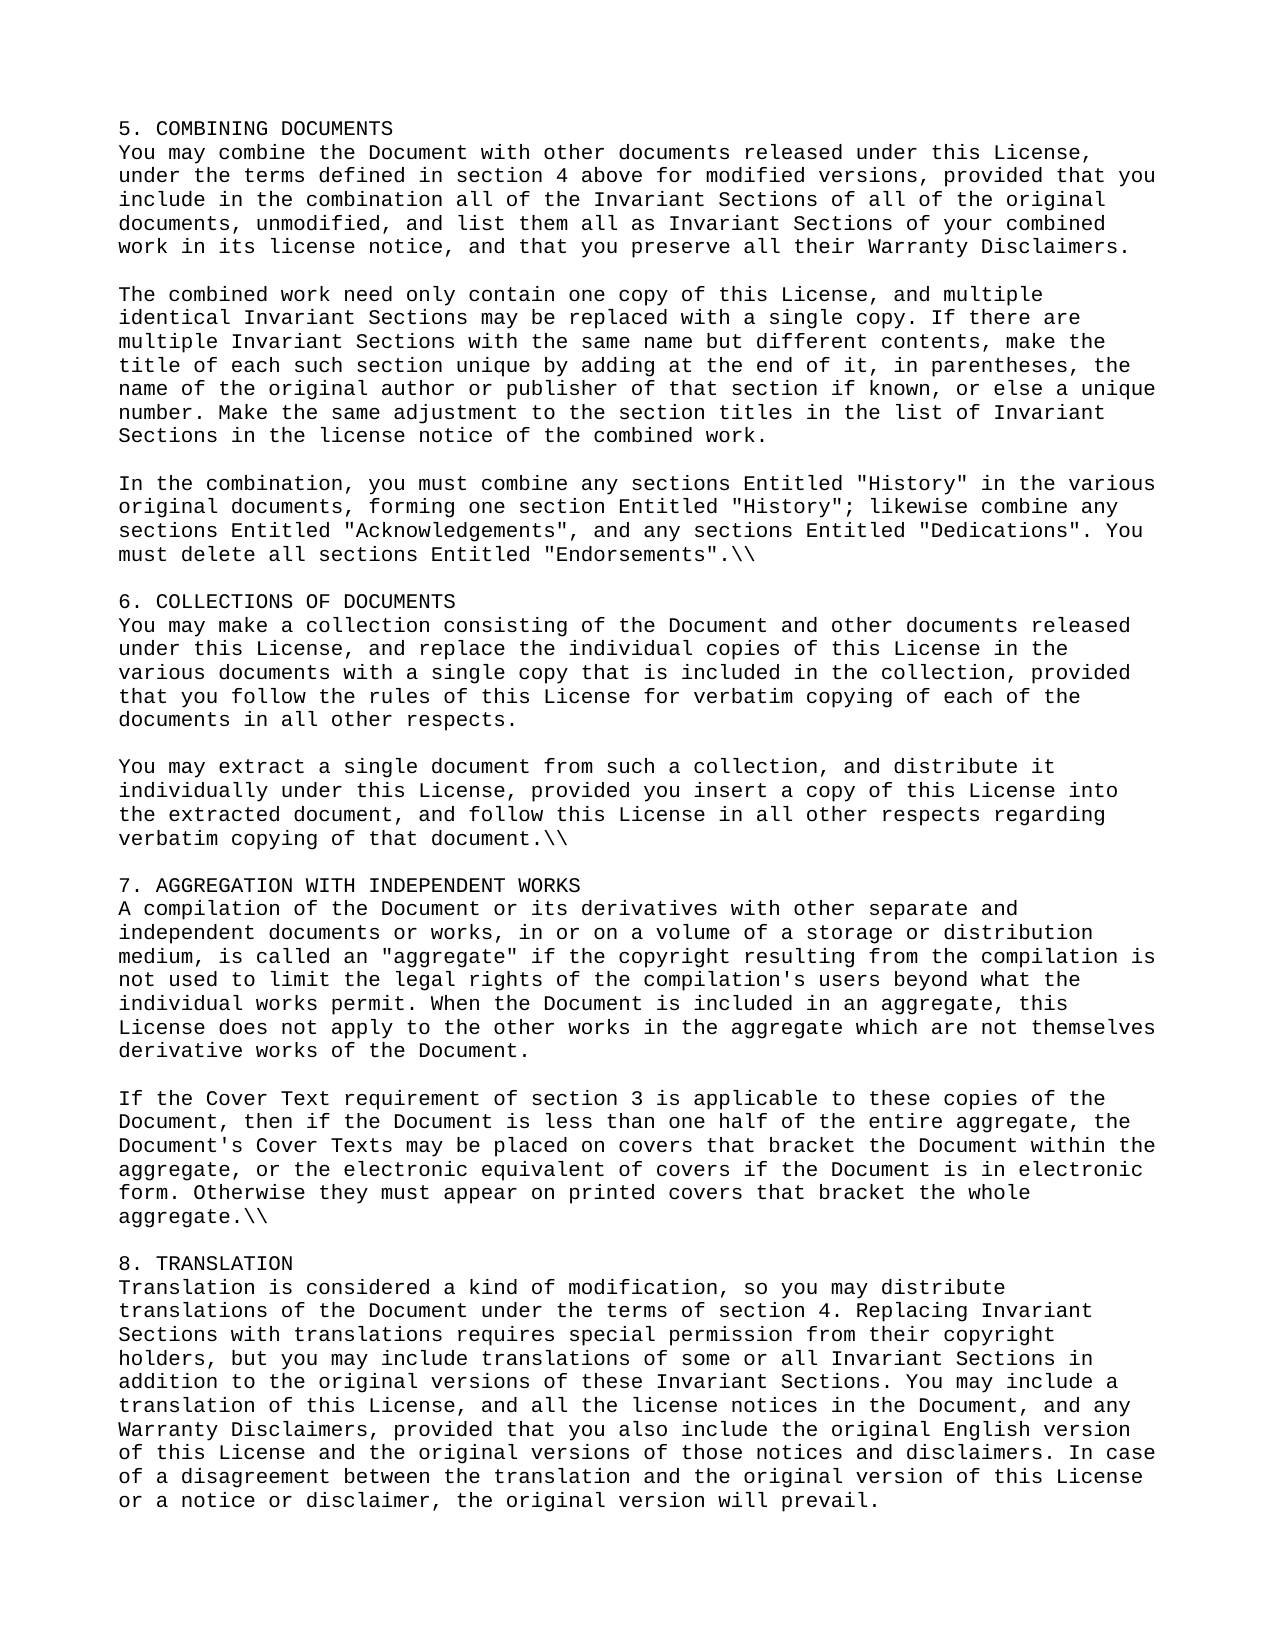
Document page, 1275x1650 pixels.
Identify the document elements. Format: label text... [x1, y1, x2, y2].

text You may make a collection consisting of the Document and other documents released under this License, and replace the individual copies of this License in the various documents with a single copy that is included in the collection, provided that you follow the rules of this License for verbatim copying of each of the documents in all other respects. [118, 615, 1157, 733]
text A compilation of the Document or its derivatives with other separate and independent documents or works, in or on a volume of a storage or distribution medium, is called an "aggregate" if the copyright resulting from the compilation is not used to limit the legal rights of the compilation's users beyond what the individual works permit. When the Document is included in an aggregate, this License does not apply to the other works in the aggregate which are not themselves derivative works of the Document. [118, 898, 1157, 1064]
text The combined work need only contain one copy of this License, and multiple identical Invariant Sections may be replaced with a single copy. If there are multiple Invariant Sections with the same name but different contents, make the title of each such section unique by adding at the end of it, in parentheses, the name of the original author or publisher of that section if known, or else a unique number. Make the same adjustment to the section titles in the list of Invariant Sections in the license notice of the combined work. [118, 284, 1157, 449]
text If the Cover Text requirement of section 3 is applicable to these copies of the Document, then if the Document is less than one half of the entire aggregate, the Document's Cover Texts may be placed on covers that bracket the Document within the aggregate, or the electronic equivalent of covers if the Document is in electronic form. Otherwise they must appear on printed covers that bracket the whole aggregate.\\ [118, 1088, 1157, 1229]
text 5. COMBINING DOCUMENTS [118, 118, 1157, 142]
text You may combine the Document with other documents released under this License, under the terms defined in section 4 above for modified versions, provided that you include in the combination all of the Invariant Sections of all of the original documents, unmodified, and list them all as Invariant Sections of your combined work in its license notice, and that you preserve all their Warranty Disclaimers. [118, 142, 1157, 260]
text You may extract a single document from such a collection, and distribute it individually under this License, provided you insert a copy of this License into the extracted document, and follow this License in all other respects regarding verbatim copying of that document.\\ [118, 757, 1157, 851]
text In the combination, you must combine any sections Entitled "History" in the various original documents, forming one section Entitled "History"; likewise combine any sections Entitled "Acknowledgements", and any sections Entitled "Dedications". You must delete all sections Entitled "Endorsements".\\ [118, 473, 1157, 567]
text 6. COLLECTIONS OF DOCUMENTS [118, 591, 1157, 615]
text 7. AGGREGATION WITH INDEPENDENT WORKS [118, 875, 1157, 898]
text 8. TRANSLATION [118, 1253, 1157, 1277]
text Translation is considered a kind of modification, so you may distribute translations of the Document under the terms of section 4. Replacing Invariant Sections with translations requires special permission from their copyright holders, but you may include translations of some or all Invariant Sections in addition to the original versions of these Invariant Sections. You may include a translation of this License, and all the license notices in the Document, and any Warranty Disclaimers, provided that you also include the original English version of this License and the original versions of those notices and disclaimers. In case of a disagreement between the translation and the original version of this License or a notice or disclaimer, the original version will prevail. [118, 1277, 1157, 1513]
